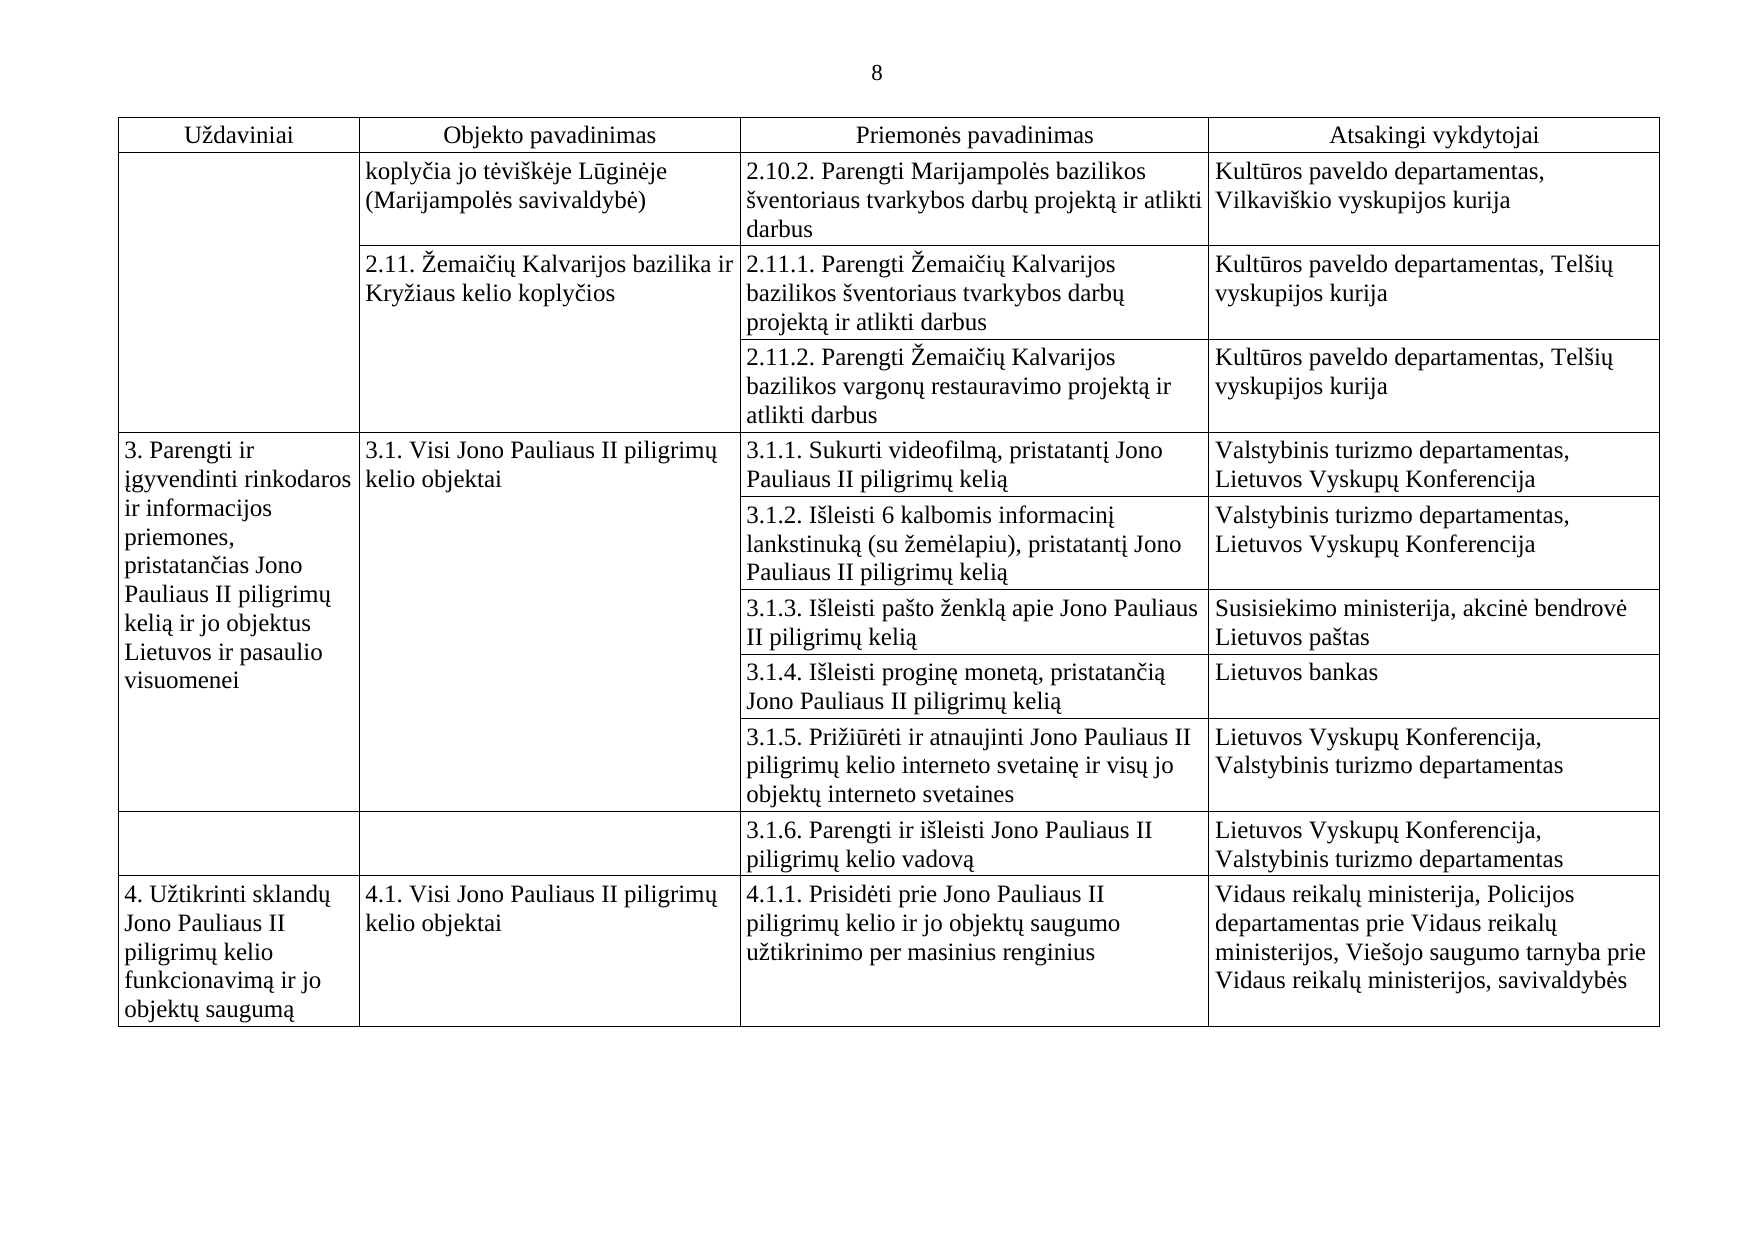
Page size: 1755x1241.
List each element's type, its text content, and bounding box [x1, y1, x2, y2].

table_cell Valstybinis turizmo departamentas, Lietuvos Vyskupų Konferencija [1209, 497, 1659, 589]
table_cell Kultūros paveldo departamentas, Telšių vyskupijos kurija [1209, 340, 1659, 432]
table_cell [119, 812, 359, 875]
table_cell [360, 812, 740, 875]
table_cell Lietuvos bankas [1209, 655, 1659, 718]
table_cell Valstybinis turizmo departamentas, Lietuvos Vyskupų Konferencija [1209, 433, 1659, 496]
table_cell 2.11. Žemaičių Kalvarijos bazilika ir Kryžiaus kelio koplyčios [360, 246, 740, 432]
table_cell koplyčia jo tėviškėje Lūginėje (Marijampolės savivaldybė) [360, 153, 740, 245]
table_cell Kultūros paveldo departamentas, Vilkaviškio vyskupijos kurija [1209, 153, 1659, 245]
table_cell 4. Užtikrinti sklandų Jono Pauliaus II piligrimų kelio funkcionavimą ir jo objektų saugumą [119, 876, 359, 1026]
table_cell 3.1.3. Išleisti pašto ženklą apie Jono Pauliaus II piligrimų kelią [741, 590, 1208, 653]
table_cell 3.1. Visi Jono Pauliaus II piligrimų kelio objektai [360, 433, 740, 811]
table_cell Susisiekimo ministerija, akcinė bendrovė Lietuvos paštas [1209, 590, 1659, 653]
table_cell Lietuvos Vyskupų Konferencija, Valstybinis turizmo departamentas [1209, 719, 1659, 811]
table_header Uždaviniai [119, 118, 359, 152]
table_cell 3.1.4. Išleisti proginę monetą, pristatančią Jono Pauliaus II piligrimų kelią [741, 655, 1208, 718]
table_cell 3.1.5. Prižiūrėti ir atnaujinti Jono Pauliaus II piligrimų kelio interneto svetainę ir visų jo objektų interneto svetaines [741, 719, 1208, 811]
table_cell 2.11.2. Parengti Žemaičių Kalvarijos bazilikos vargonų restauravimo projektą ir atlikti darbus [741, 340, 1208, 432]
table_cell [119, 153, 359, 432]
table_header Priemonės pavadinimas [741, 118, 1208, 152]
table_cell Kultūros paveldo departamentas, Telšių vyskupijos kurija [1209, 246, 1659, 338]
table_header Atsakingi vykdytojai [1209, 118, 1659, 152]
table_cell 3.1.1. Sukurti videofilmą, pristatantį Jono Pauliaus II piligrimų kelią [741, 433, 1208, 496]
table_cell Lietuvos Vyskupų Konferencija, Valstybinis turizmo departamentas [1209, 812, 1659, 875]
table_cell 3.1.2. Išleisti 6 kalbomis informacinį lankstinuką (su žemėlapiu), pristatantį Jono Pauliaus II piligrimų kelią [741, 497, 1208, 589]
table_cell 4.1.1. Prisidėti prie Jono Pauliaus II piligrimų kelio ir jo objektų saugumo užtikrinimo per masinius renginius [741, 876, 1208, 1026]
table_cell 3.1.6. Parengti ir išleisti Jono Pauliaus II piligrimų kelio vadovą [741, 812, 1208, 875]
table_cell Vidaus reikalų ministerija, Policijos departamentas prie Vidaus reikalų ministerijos, Viešojo saugumo tarnyba prie Vidaus reikalų ministerijos, savivaldybės [1209, 876, 1659, 1026]
table_cell 3. Parengti ir įgyvendinti rinkodaros ir informacijos priemones, pristatančias Jono Pauliaus II piligrimų kelią ir jo objektus Lietuvos ir pasaulio visuomenei [119, 433, 359, 811]
table_cell 4.1. Visi Jono Pauliaus II piligrimų kelio objektai [360, 876, 740, 1026]
table_cell 2.10.2. Parengti Marijampolės bazilikos šventoriaus tvarkybos darbų projektą ir atlikti darbus [741, 153, 1208, 245]
table_header Objekto pavadinimas [360, 118, 740, 152]
table_cell 2.11.1. Parengti Žemaičių Kalvarijos bazilikos šventoriaus tvarkybos darbų projektą ir atlikti darbus [741, 246, 1208, 338]
